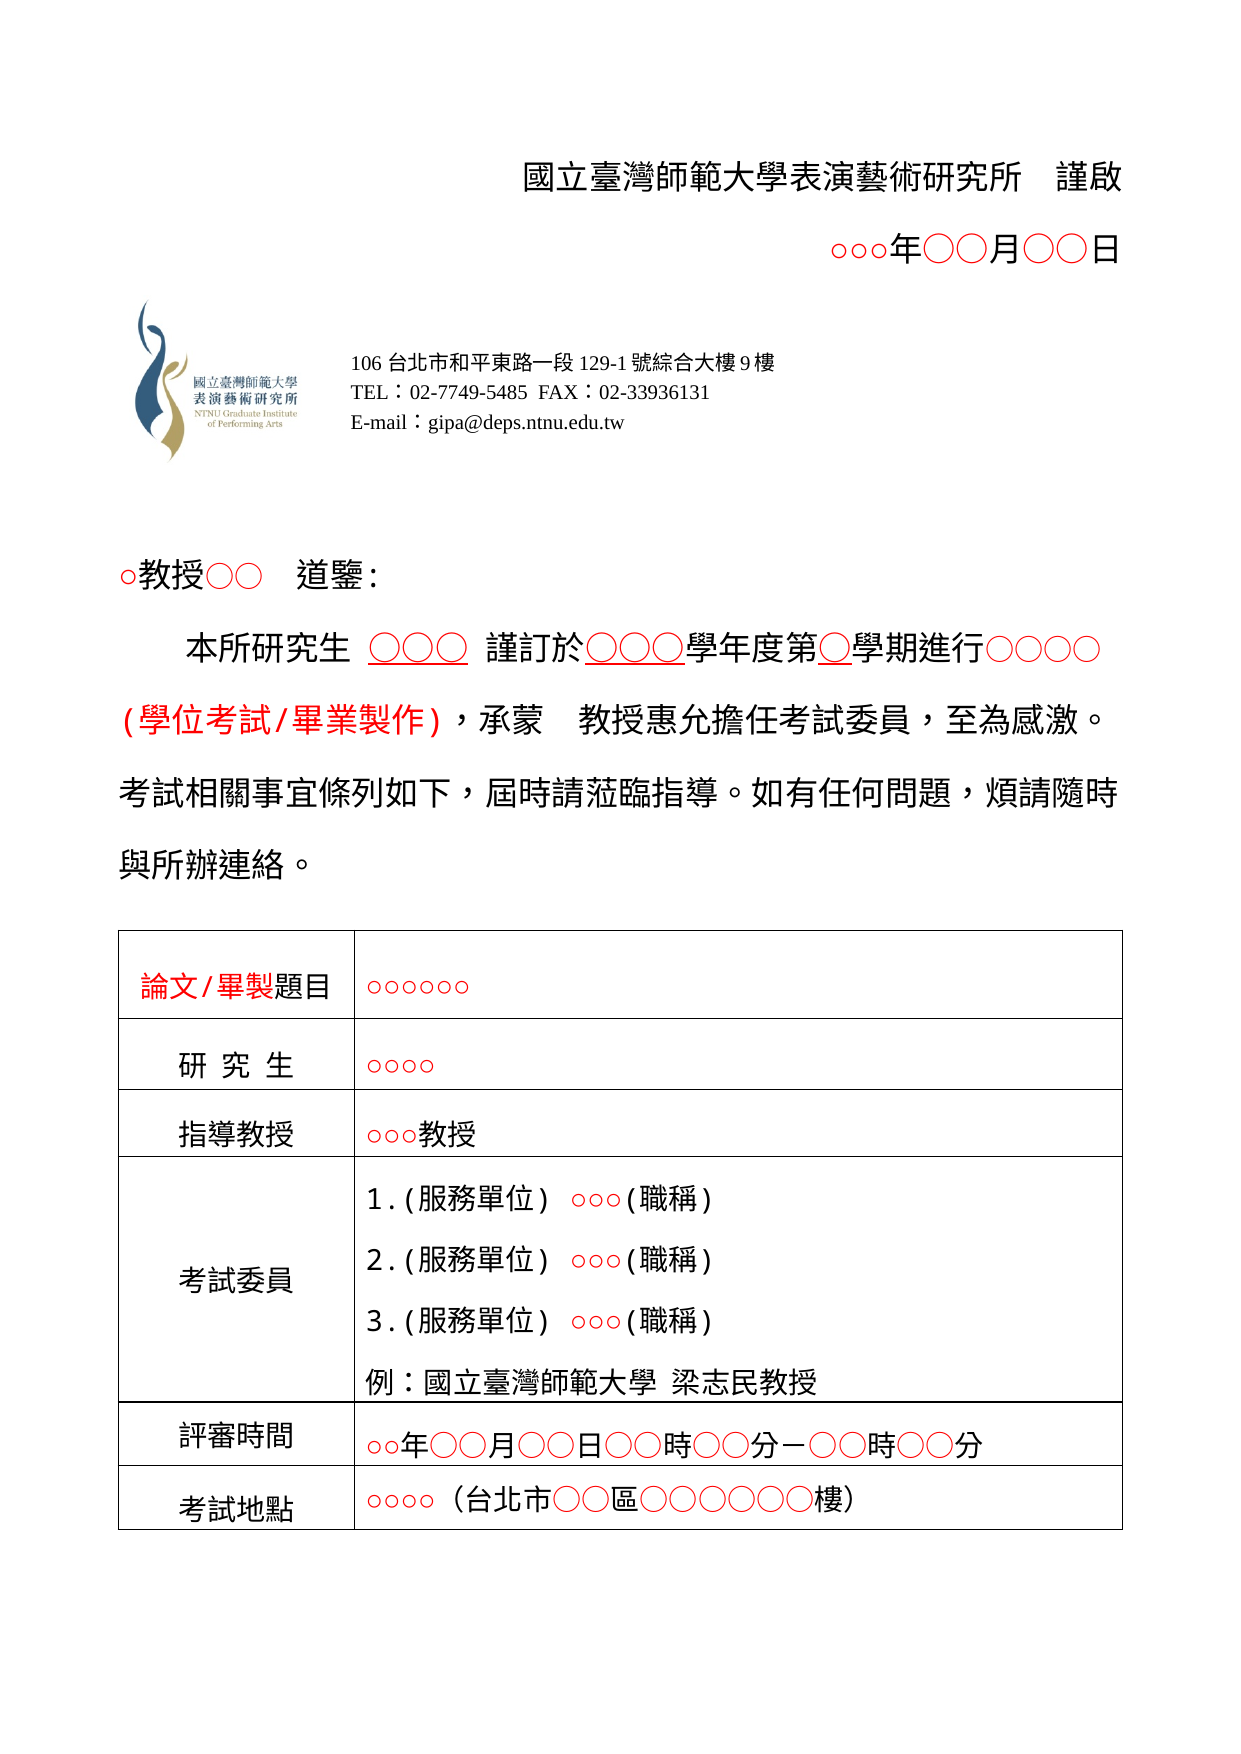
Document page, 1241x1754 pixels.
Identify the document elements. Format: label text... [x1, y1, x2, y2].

table_cell ○○○教授 [355, 1090, 1122, 1156]
table_cell 考試地點 [119, 1466, 354, 1528]
table_cell 1.(服務單位) ○○○(職稱) 2.(服務單位) ○○○(職稱) 3.(服務單位) ○○○(職稱) 例：國立臺灣師範大學 梁志民教授 [355, 1157, 1122, 1401]
text ○教授○○ 道鑒: [118, 549, 1122, 597]
table_cell ○○年○○月○○日○○時○○分－○○時○○分 [355, 1403, 1122, 1465]
text 本所研究生 ○○○ 謹訂於○○○學年度第○學期進行○○○○(學位考試/畢業製作)，承蒙 教授惠允擔任考試委員，至為感激。考試相關事宜條列如下，屆時請蒞臨指導。如有任何問題，煩請隨時與所辦連絡。 [118, 621, 1122, 887]
table_cell 指導教授 [119, 1090, 354, 1156]
table_cell 考試委員 [119, 1157, 354, 1401]
table_cell ○○○○（台北市○○區○○○○○○樓） [355, 1466, 1122, 1528]
table_header 論文/畢製題目 [119, 931, 354, 1018]
table_header ○○○○○○ [355, 931, 1122, 1018]
table_cell ○○○○ [355, 1019, 1122, 1088]
table_header [118, 296, 339, 481]
text ○○○年○○月○○日 [118, 223, 1122, 272]
table_cell 研 究 生 [119, 1019, 354, 1088]
table_cell 評審時間 [119, 1403, 354, 1465]
table_header 106 台北市和平東路一段129-1號綜合大樓9樓 TEL：02-7749-5485 FAX：02-33936131 E-mail：gipa@deps.ntnu.edu.tw [339, 296, 1121, 481]
text 國立臺灣師範大學表演藝術研究所 謹啟 [118, 151, 1122, 199]
